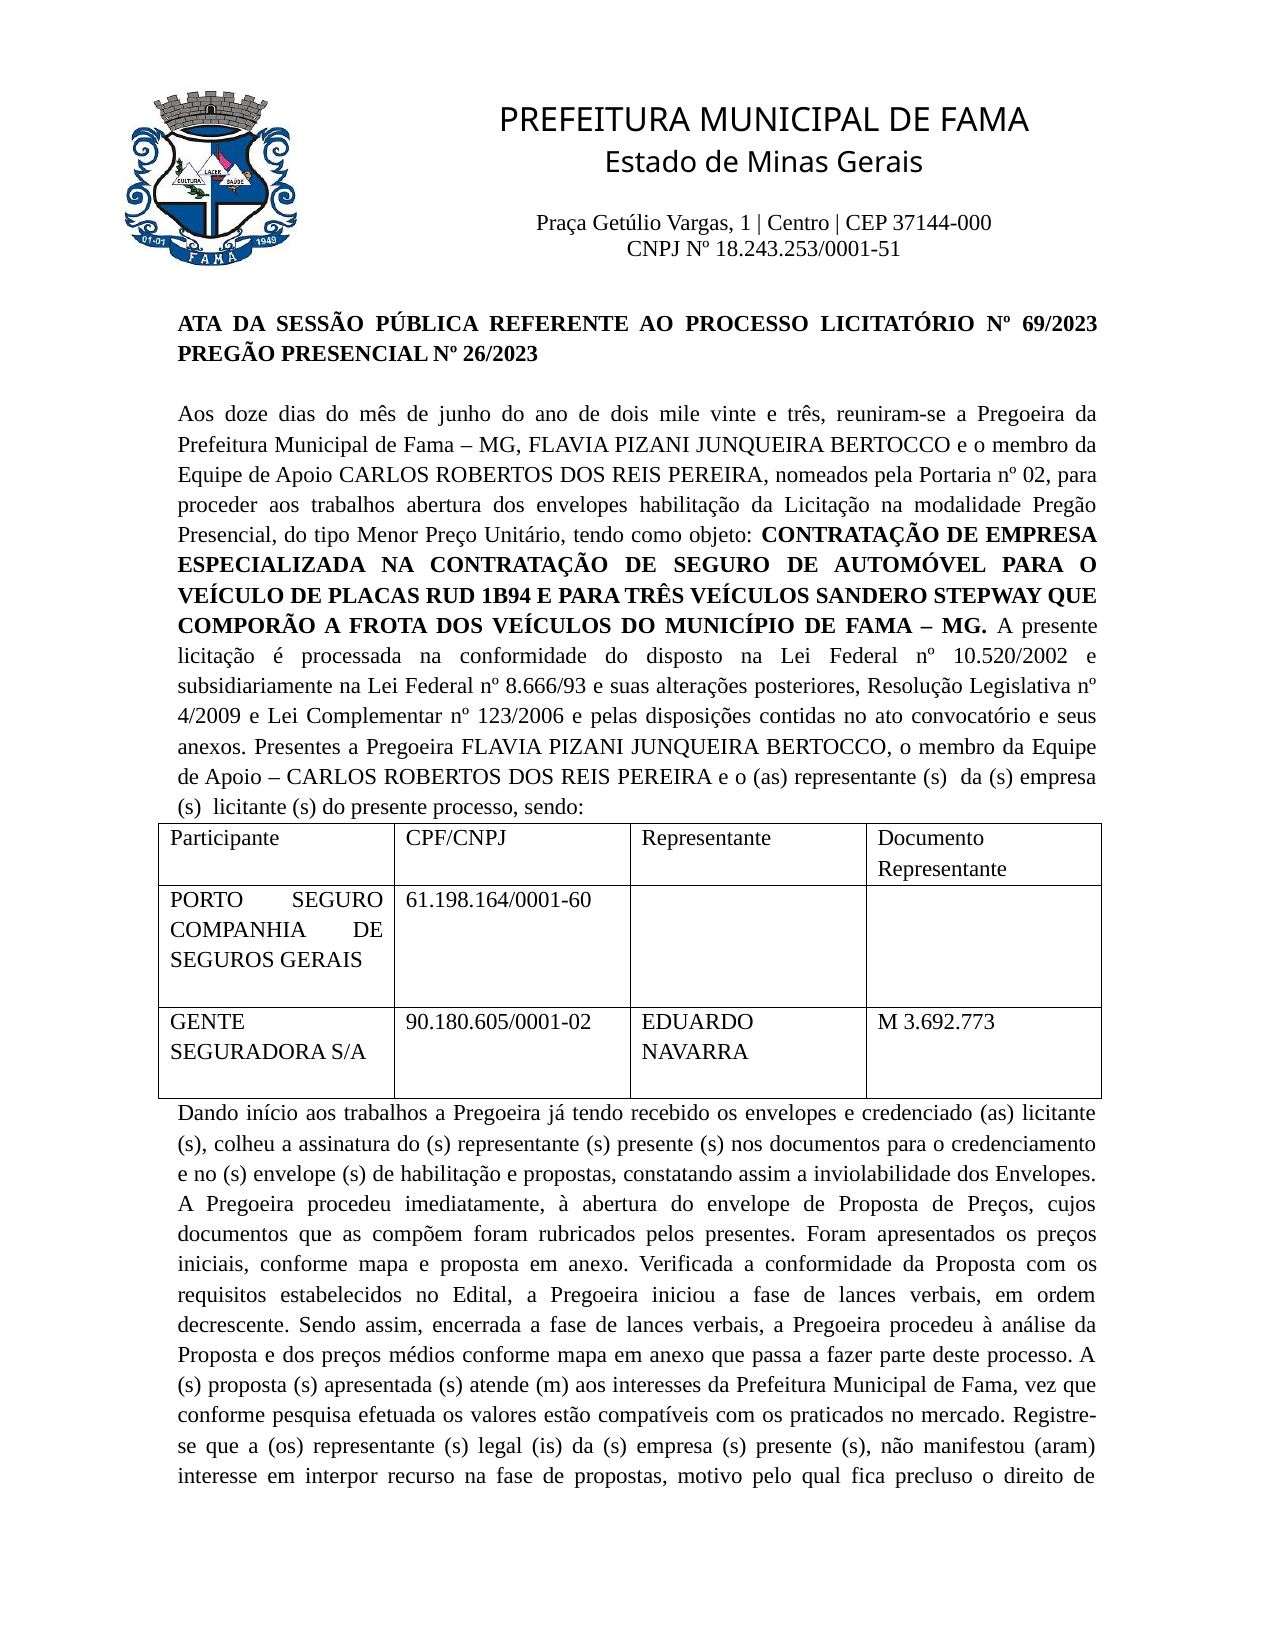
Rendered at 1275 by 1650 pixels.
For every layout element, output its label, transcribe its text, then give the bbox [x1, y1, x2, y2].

table_cell 61.198.164/0001-60 [395, 886, 630, 1007]
table_header Documento Representante [867, 824, 1101, 885]
table_header Participante [159, 824, 394, 885]
table_header Representante [631, 824, 866, 885]
table_cell [631, 886, 866, 1007]
table_cell PORTO SEGURO COMPANHIA DE SEGUROS GERAIS [159, 886, 394, 1007]
text Aos doze dias do mês de junho do ano de dois mile vinte e três, reuniram-se a Pregoeira da Prefeitura Municipal de Fama – MG, FLAVIA PIZANI JUNQUEIRA BERTOCCO e o membro da Equipe de Apoio CARLOS ROBERTOS DOS REIS PEREIRA, nomeados pela Portaria nº 02, para proceder aos trabalhos abertura dos envelopes habilitação da Licitação na modalidade Pregão Presencial, do tipo Menor Preço Unitário, tendo como objeto: CONTRATAÇÃO DE EMPRESA ESPECIALIZADA NA CONTRATAÇÃO DE SEGURO DE AUTOMÓVEL PARA O VEÍCULO DE PLACAS RUD 1B94 E PARA TRÊS VEÍCULOS SANDERO STEPWAY QUE COMPORÃO A FROTA DOS VEÍCULOS DO MUNICÍPIO DE FAMA – MG. A presente licitação é processada na conformidade do disposto na Lei Federal nº 10.520/2002 e subsidiariamente na Lei Federal nº 8.666/93 e suas alterações posteriores, Resolução Legislativa nº 4/2009 e Lei Complementar nº 123/2006 e pelas disposições contidas no ato convocatório e seus anexos. Presentes a Pregoeira FLAVIA PIZANI JUNQUEIRA BERTOCCO, o membro da Equipe de Apoio – CARLOS ROBERTOS DOS REIS PEREIRA e o (as) representante (s) da (s) empresa (s) licitante (s) do presente processo, sendo: [177, 400, 1098, 819]
text Dando início aos trabalhos a Pregoeira já tendo recebido os envelopes e credenciado (as) licitante (s), colheu a assinatura do (s) representante (s) presente (s) nos documentos para o credenciamento e no (s) envelope (s) de habilitação e propostas, constatando assim a inviolabilidade dos Envelopes. A Pregoeira procedeu imediatamente, à abertura do envelope de Proposta de Preços, cujos documentos que as compõem foram rubricados pelos presentes. Foram apresentados os preços iniciais, conforme mapa e proposta em anexo. Verificada a conformidade da Proposta com os requisitos estabelecidos no Edital, a Pregoeira iniciou a fase de lances verbais, em ordem decrescente. Sendo assim, encerrada a fase de lances verbais, a Pregoeira procedeu à análise da Proposta e dos preços médios conforme mapa em anexo que passa a fazer parte deste processo. A (s) proposta (s) apresentada (s) atende (m) aos interesses da Prefeitura Municipal de Fama, vez que conforme pesquisa efetuada os valores estão compatíveis com os praticados no mercado. Registre-se que a (os) representante (s) legal (is) da (s) empresa (s) presente (s), não manifestou (aram) interesse em interpor recurso na fase de propostas, motivo pelo qual fica precluso o direito de [177, 1099, 1098, 1488]
table_cell M 3.692.773 [867, 1008, 1101, 1098]
picture [120, 87, 301, 269]
table_cell EDUARDO NAVARRA [631, 1008, 866, 1098]
table_cell [867, 886, 1101, 1007]
table_header CPF/CNPJ [395, 824, 630, 885]
text ATA DA SESSÃO PÚBLICA REFERENTE AO PROCESSO LICITATÓRIO Nº 69/2023 PREGÃO PRESENCIAL Nº 26/2023 [177, 310, 1098, 366]
table_cell GENTE SEGURADORA S/A [159, 1008, 394, 1098]
table_cell 90.180.605/0001-02 [395, 1008, 630, 1098]
